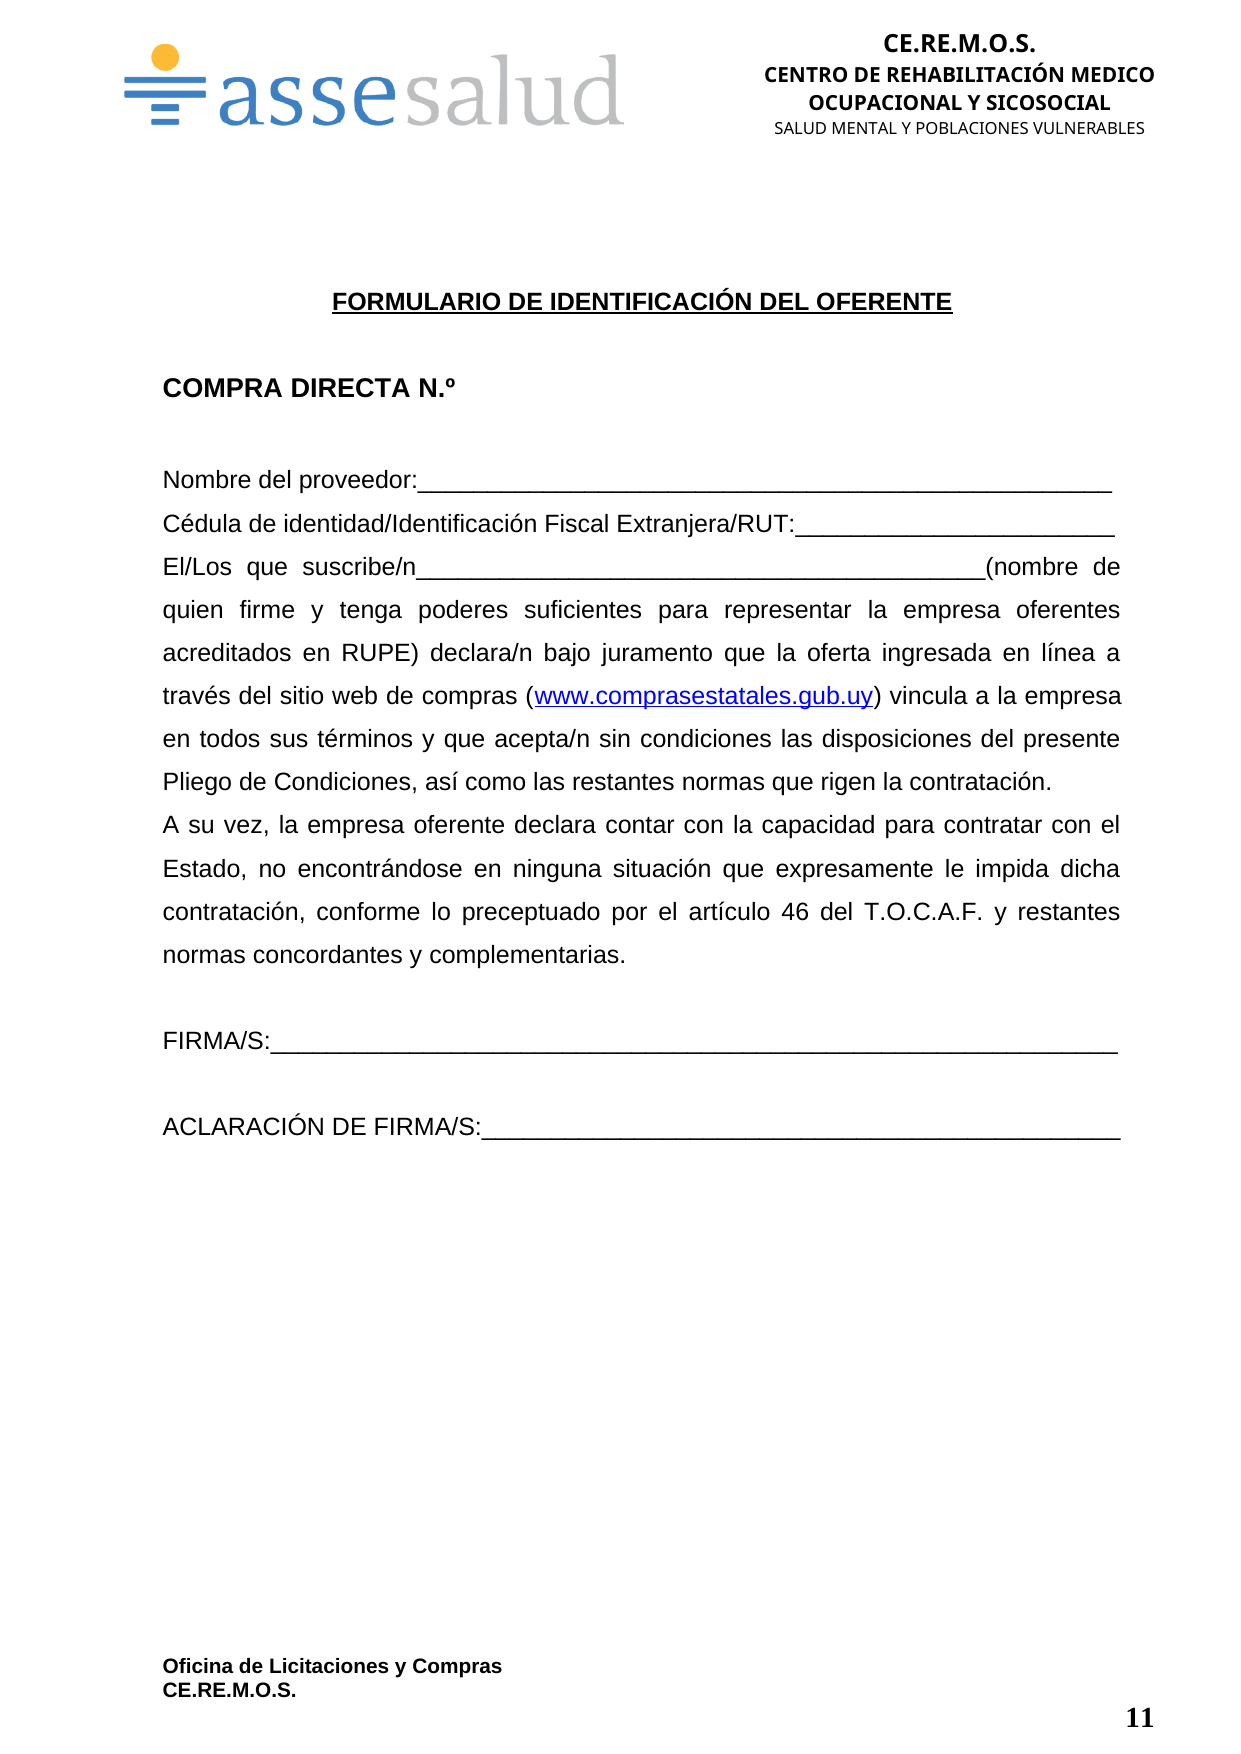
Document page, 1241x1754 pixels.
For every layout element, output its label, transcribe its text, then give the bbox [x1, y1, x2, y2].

text COMPRA DIRECTA N.º [162, 372, 1122, 403]
text Nombre del proveedor:__________________________________________________ [162, 466, 1122, 494]
text A su vez, la empresa oferente declara contar con la capacidad para contratar con el Estado, no encontrándose en ninguna situación que expresamente le impida dicha contratación, conforme lo preceptuado por el artículo 46 del T.O.C.A.F. y restantes normas concordantes y complementarias. [162, 811, 1122, 969]
text FIRMA/S:_____________________________________________________________ [162, 1026, 1122, 1055]
text ACLARACIÓN DE FIRMA/S:______________________________________________ [162, 1112, 1122, 1141]
text Cédula de identidad/Identificación Fiscal Extranjera/RUT:_______________________ [162, 509, 1122, 537]
picture [117, 35, 628, 145]
subtitle FORMULARIO DE IDENTIFICACIÓN DEL OFERENTE [162, 287, 1122, 316]
text El/Los que suscribe/n_________________________________________(nombre de quien firme y tenga poderes suficientes para representar la empresa oferentes acreditados en RUPE) declara/n bajo juramento que la oferta ingresada en línea a través del sitio web de compras (www.comprasestatales.gub.uy) vincula a la empresa en todos sus términos y que acepta/n sin condiciones las disposiciones del presente Pliego de Condiciones, así como las restantes normas que rigen la contratación. [162, 552, 1122, 796]
